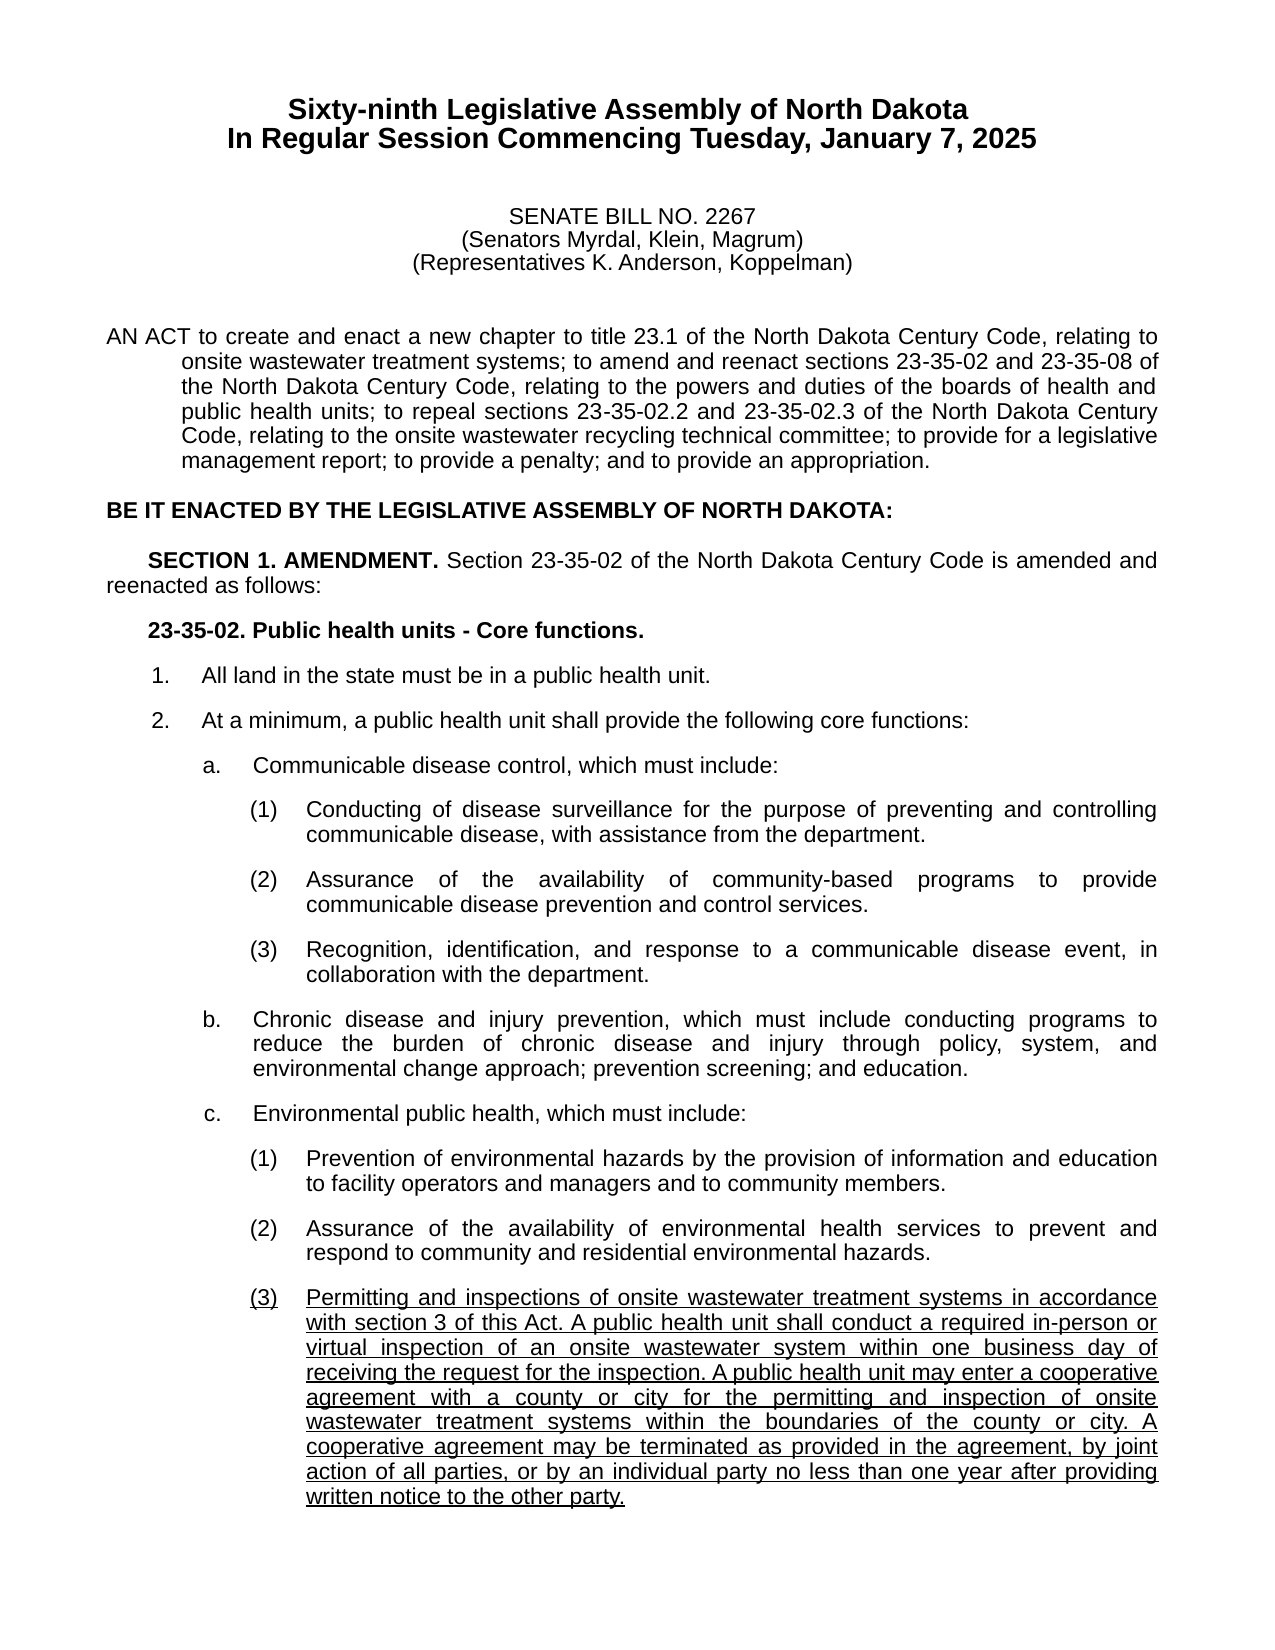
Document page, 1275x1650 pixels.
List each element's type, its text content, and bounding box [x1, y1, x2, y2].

text (2) Assurance of the availability of environmental health services to prevent and respond to community and residential environmental hazards. [106, 1216, 1158, 1266]
text a. Communicable disease control, which must include: [106, 753, 1158, 778]
text Senate BILL NO. 2267 [106, 204, 1158, 229]
title AN ACT to create and enact a new chapter to title 23.1 of the North Dakota Century Code, relating to onsite wastewater treatment systems; to amend and reenact sections 23‑35‑02 and 23‑35‑08 of the North Dakota Century Code, relating to the powers and duties of the boards of health and public health units; to repeal sections 23‑35‑02.2 and 23‑35‑02.3 of the North Dakota Century Code, relating to the onsite wastewater recycling technical committee; to provide for a legislative management report; to provide a penalty; and to provide an appropriation. [106, 325, 1158, 474]
text (Representatives K. Anderson, Koppelman) [106, 252, 1158, 275]
text (1) Prevention of environmental hazards by the provision of information and education to facility operators and managers and to community members. [106, 1147, 1158, 1196]
text b. Chronic disease and injury prevention, which must include conducting programs to reduce the burden of chronic disease and injury through policy, system, and environmental change approach; prevention screening; and education. [106, 1007, 1158, 1082]
text (2) Assurance of the availability of community-based programs to provide communicable disease prevention and control services. [106, 868, 1158, 917]
subtitle 23‑35‑02. Public health units ‑ Core functions. [106, 618, 1158, 643]
text (1) Conducting of disease surveillance for the purpose of preventing and controlling communicable disease, with assistance from the department. [106, 798, 1158, 848]
text (3) Recognition, identification, and response to a communicable disease event, in collaboration with the department. [106, 937, 1158, 987]
text c. Environmental public health, which must include: [106, 1102, 1158, 1126]
text (Senators Myrdal, Klein, Magrum) [106, 229, 1158, 252]
title Sixty-ninth Legislative Assembly of North Dakota [106, 96, 1158, 125]
title In Regular Session Commencing Tuesday, January 7, 2025 [106, 125, 1158, 154]
text 1. All land in the state must be in a public health unit. [106, 663, 1158, 688]
text (3) Permitting and inspections of onsite wastewater treatment systems in accordance with section 3 of this Act. A public health unit shall conduct a required in-person or virtual inspection of an onsite wastewater system within one business day of receiving the request for the inspection. A public health unit may enter a cooperative agreement with a county or city for the permitting and inspection of onsite wastewater treatment systems within the boundaries of the county or city. A cooperative agreement may be terminated as provided in the agreement, by joint action of all parties, or by an individual party no less than one year after providing written notice to the other party. [106, 1286, 1158, 1509]
text 2. At a minimum, a public health unit shall provide the following core functions: [106, 708, 1158, 733]
text SECTION 1. AMENDMENT. Section 23‑35‑02 of the North Dakota Century Code is amended and reenacted as follows: [106, 549, 1158, 598]
text BE IT ENACTED BY THE LEGISLATIVE ASSEMBLY OF NORTH DAKOTA: [106, 499, 1158, 524]
